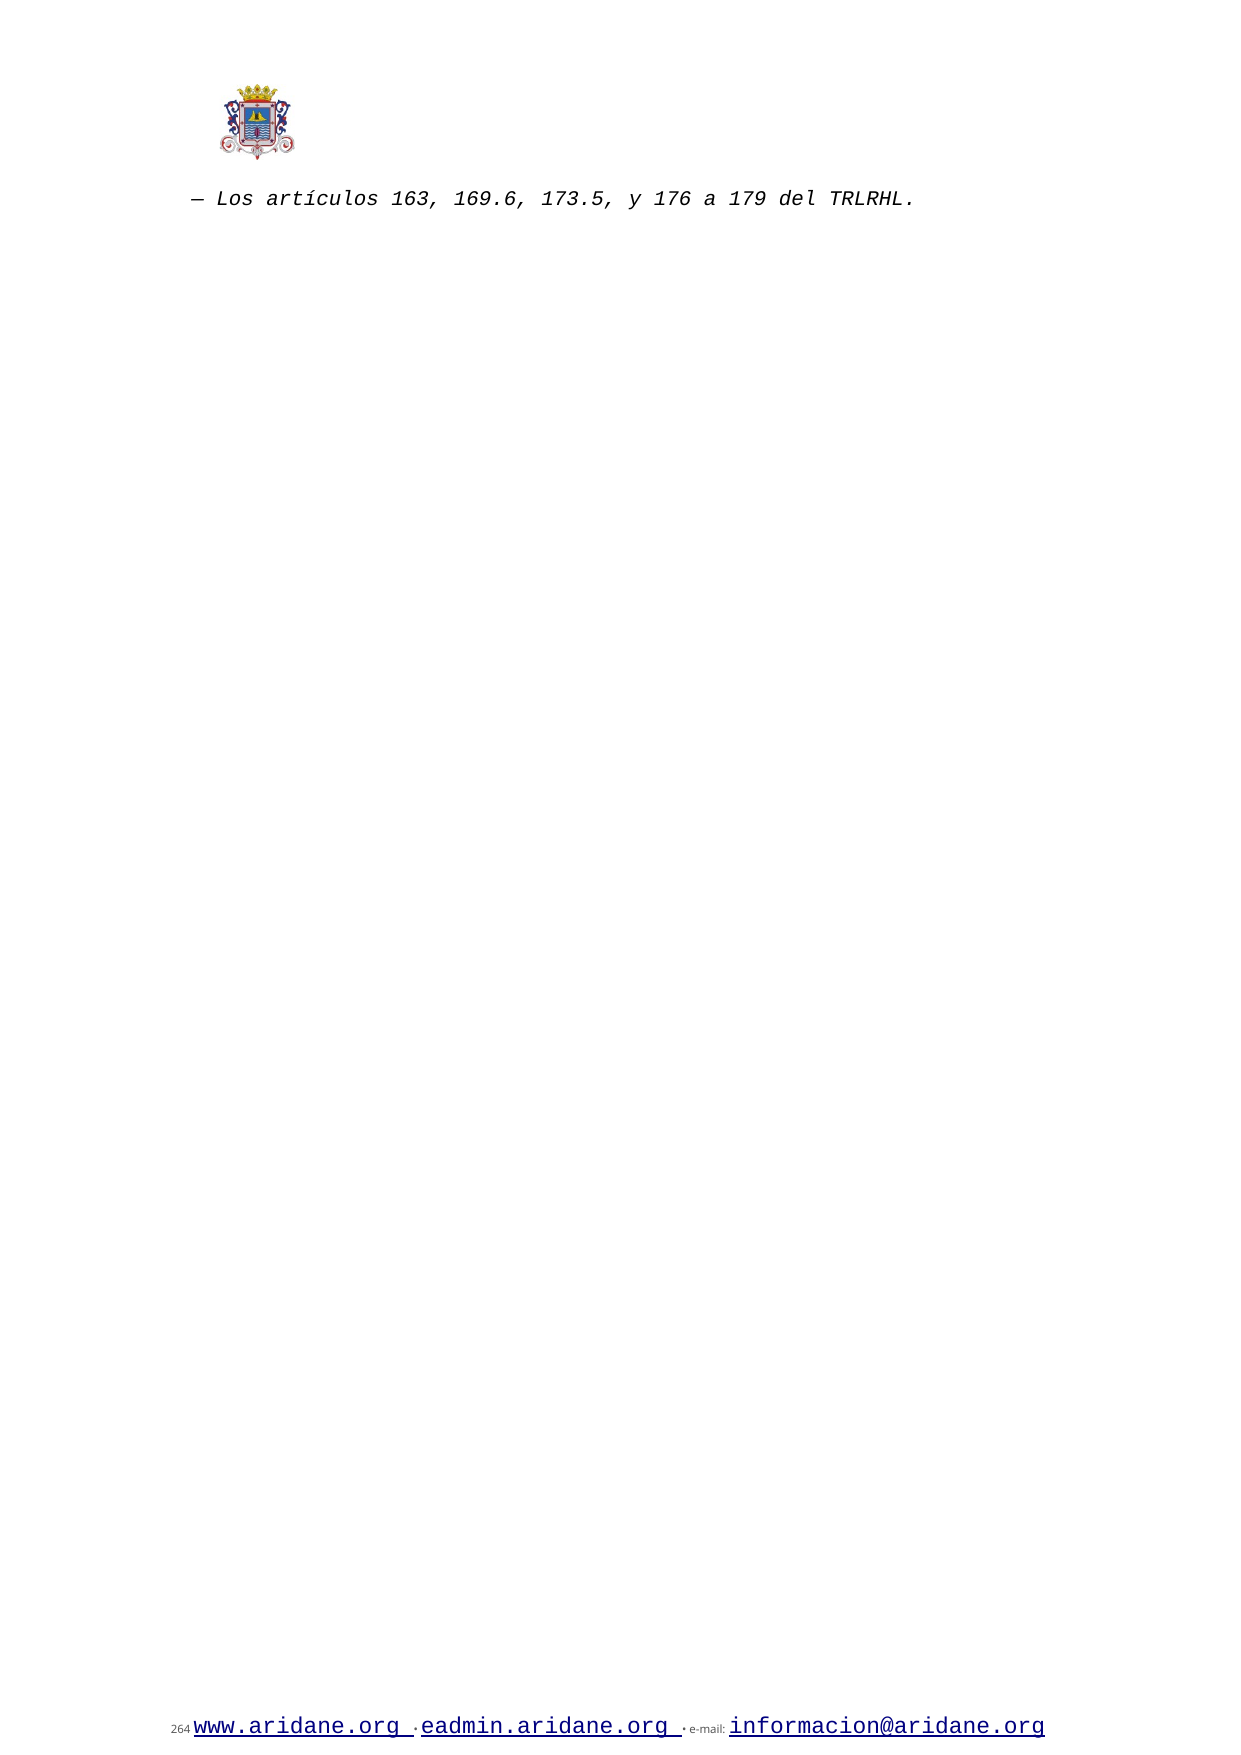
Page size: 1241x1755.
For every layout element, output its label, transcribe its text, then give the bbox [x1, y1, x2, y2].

list Los artículos 163, 169.6, 173.5, y 176 a 179 del TRLRHL. [191, 188, 1174, 211]
